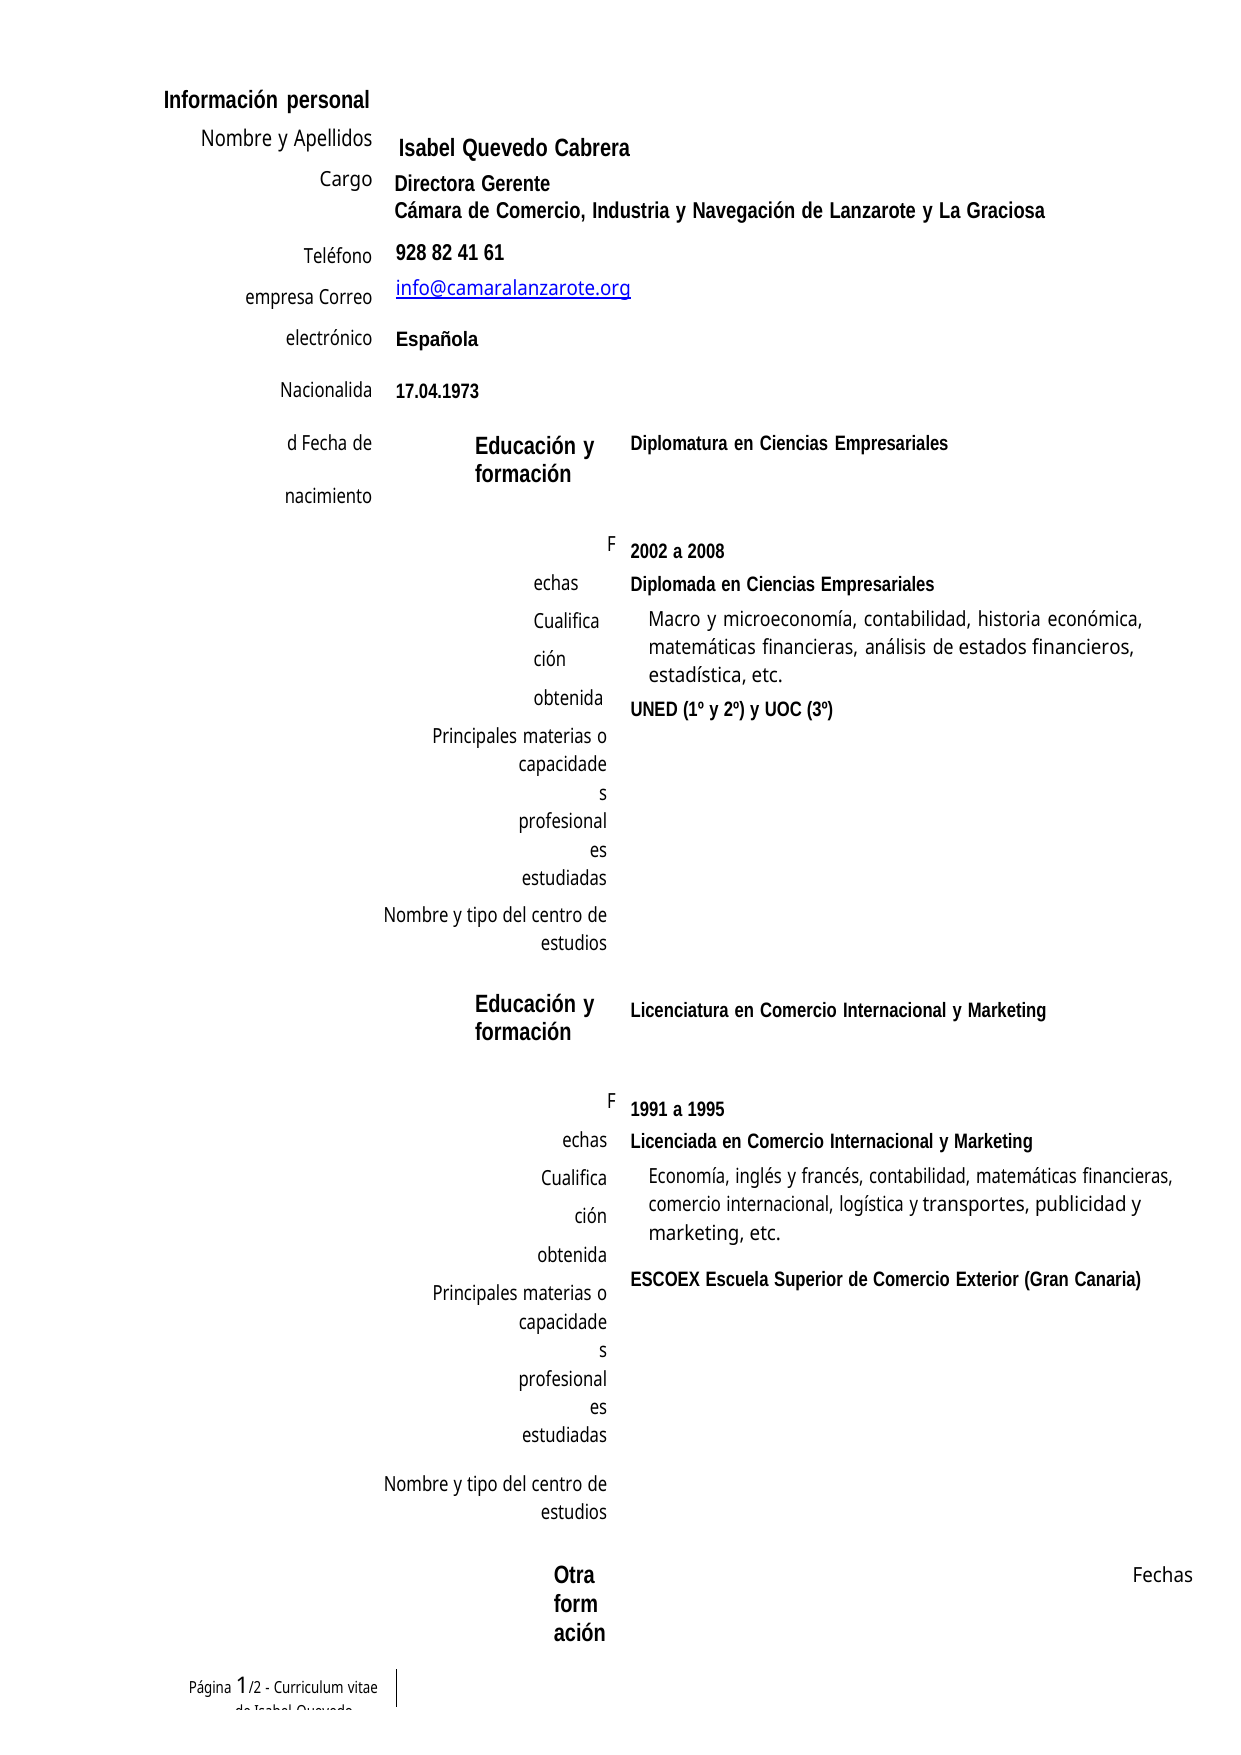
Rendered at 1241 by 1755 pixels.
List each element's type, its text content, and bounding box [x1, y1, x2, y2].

text Cámara de Comercio, Industria y Navegación de Lanzarote y La Graciosa [394, 197, 1193, 223]
text Española 17.04.1973 [396, 327, 559, 403]
subtitle Educación y formación [475, 432, 607, 488]
subtitle Isabel Quevedo Cabrera [376, 104, 1193, 162]
text Licenciada en Comercio Internacional y Marketing [630, 1129, 1193, 1153]
text Teléfono empresa Correo electrónico [232, 241, 372, 352]
text Cargo [48, 164, 372, 192]
subtitle Otra formación [553, 1560, 607, 1646]
text Nombre y tipo del centro de estudios [376, 900, 607, 957]
subtitle Directora Gerente [394, 170, 1193, 197]
text Principales materias o capacidades profesionales estudiadas [432, 721, 607, 892]
text Fechas [611, 1560, 1193, 1588]
subtitle Educación y formación [475, 988, 607, 1046]
text ESCOEX Escuela Superior de Comercio Exterior (Gran Canaria) [630, 1266, 1193, 1290]
text Licenciatura en Comercio Internacional y Marketing [630, 998, 1193, 1022]
text Nombre y tipo del centro de estudios [376, 1469, 607, 1526]
text Nacionalidad Fecha de nacimiento [213, 375, 372, 510]
text 2002 a 2008 [630, 539, 1193, 563]
subtitle Información personal [163, 84, 372, 113]
text UNED (1º y 2º) y UOC (3º) [630, 697, 1193, 721]
subtitle 928 82 41 61 [396, 238, 1193, 265]
text Principales materias o capacidades profesionales estudiadas [432, 1278, 607, 1449]
text Nombre y Apellidos [48, 122, 372, 153]
text info@camaralanzarote.org [396, 273, 1193, 301]
text Economía, inglés y francés, contabilidad, matemáticas financieras, comercio internacional, logística y transportes, publicidad y marketing, etc. [648, 1161, 1193, 1246]
text 1991 a 1995 [630, 1096, 1193, 1120]
text Fechas Cualificación obtenida [533, 529, 607, 711]
text Fechas Cualificación obtenida [533, 1087, 607, 1268]
text Macro y microeconomía, contabilidad, historia económica, matemáticas financieras, análisis de estados financieros, estadística, etc. [648, 604, 1193, 689]
text Diplomatura en Ciencias Empresariales [630, 432, 1193, 455]
text Diplomada en Ciencias Empresariales [630, 571, 1193, 595]
